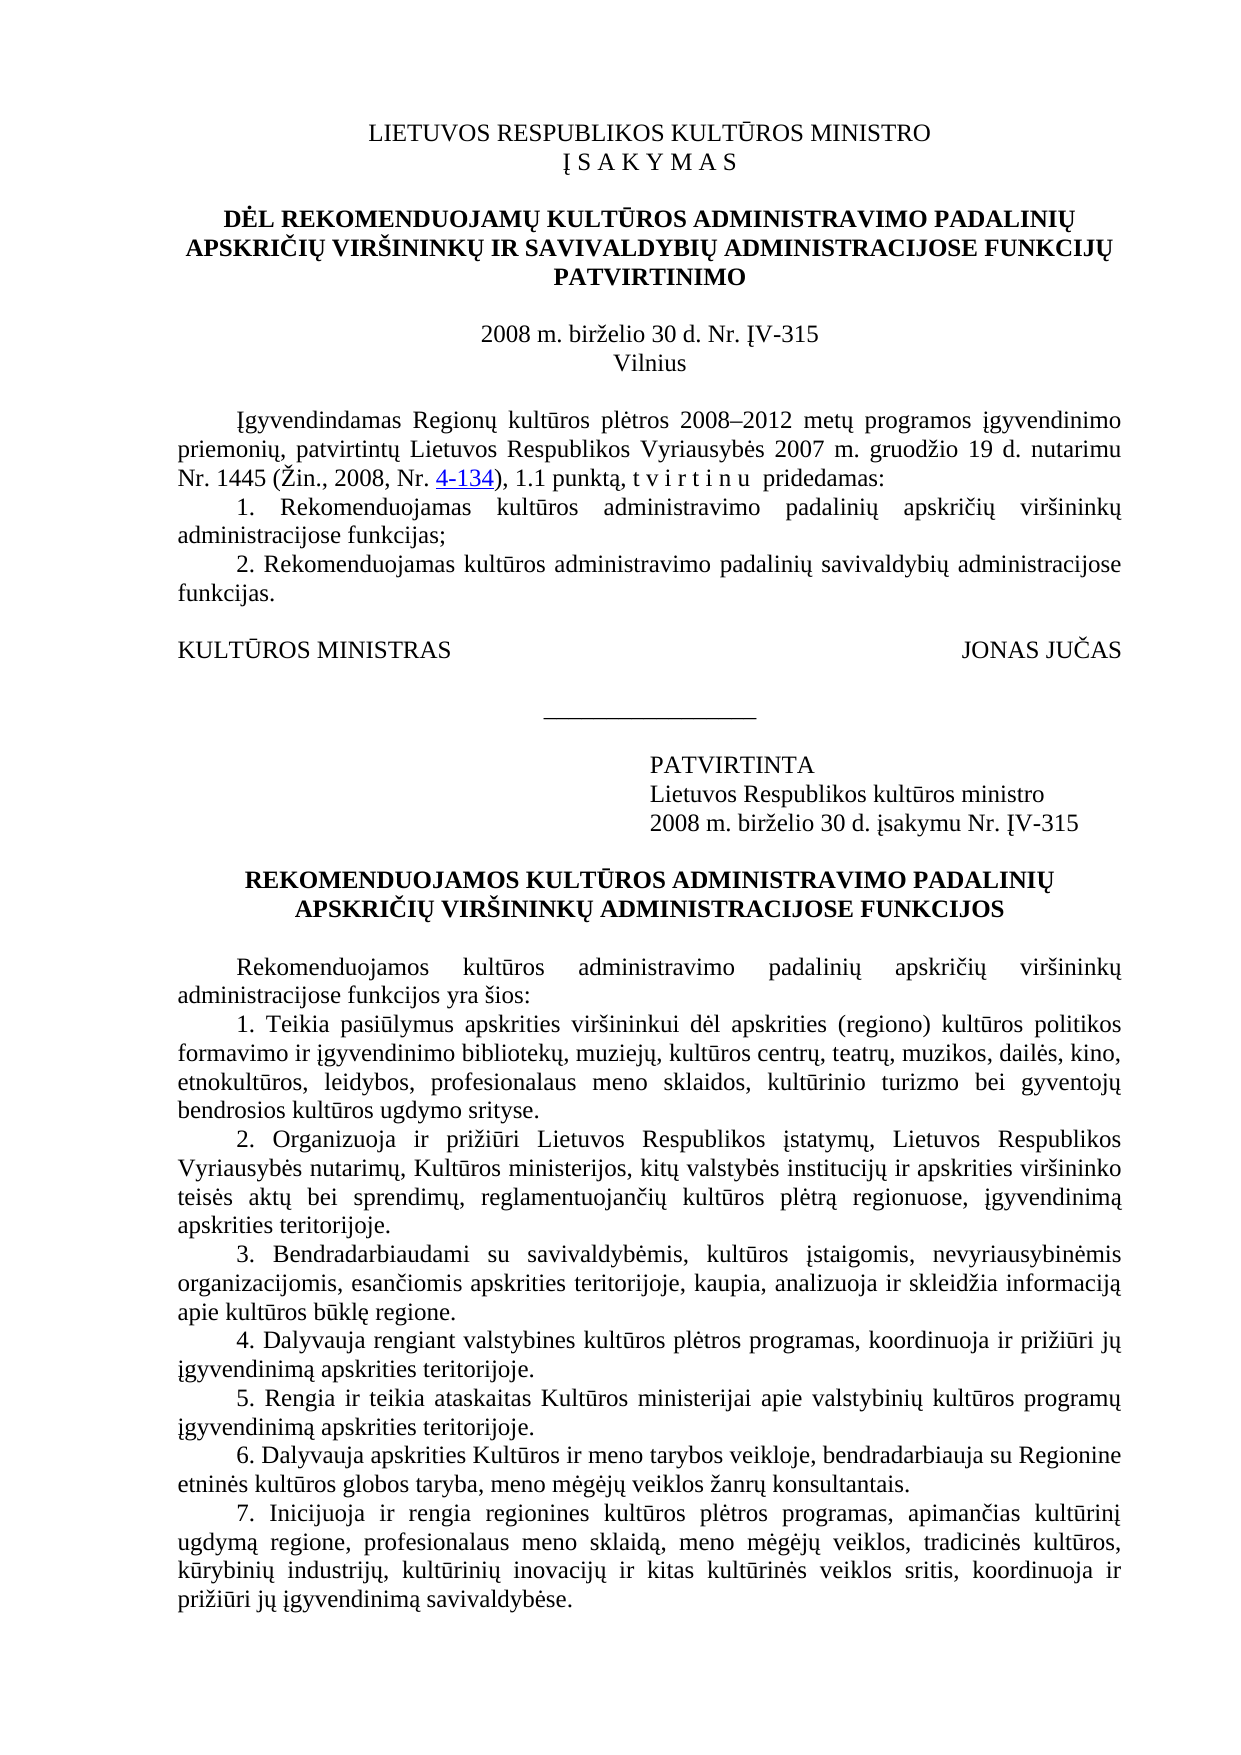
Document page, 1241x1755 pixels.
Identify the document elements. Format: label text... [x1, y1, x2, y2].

text DĖL REKOMENDUOJAMŲ KULTŪROS ADMINISTRAVIMO PADALINIŲ APSKRIČIŲ VIRŠININKŲ IR SAVIVALDYBIŲ ADMINISTRACIJOSE FUNKCIJŲ PATVIRTINIMO [177, 204, 1122, 291]
text 5. Rengia ir teikia ataskaitas Kultūros ministerijai apie valstybinių kultūros programų įgyvendinimą apskrities teritorijoje. [177, 1383, 1122, 1441]
text 4. Dalyvauja rengiant valstybines kultūros plėtros programas, koordinuoja ir prižiūri jų įgyvendinimą apskrities teritorijoje. [177, 1326, 1122, 1383]
text KULTŪROS MINISTRAS JONAS JUČAS [177, 636, 1122, 664]
text REKOMENDUOJAMOS KULTŪROS ADMINISTRAVIMO PADALINIŲ APSKRIČIŲ VIRŠININKŲ ADMINISTRACIJOSE FUNKCIJOS [177, 866, 1122, 923]
text 3. Bendradarbiaudami su savivaldybėmis, kultūros įstaigomis, nevyriausybinėmis organizacijomis, esančiomis apskrities teritorijoje, kaupia, analizuoja ir skleidžia informaciją apie kultūros būklę regione. [177, 1239, 1122, 1326]
text 1. Rekomenduojamas kultūros administravimo padalinių apskričių viršininkų administracijose funkcijas; [177, 492, 1122, 549]
text 2008 m. birželio 30 d. įsakymu Nr. ĮV-315 [649, 808, 1122, 837]
text PATVIRTINTA [649, 751, 1122, 779]
text 2. Organizuoja ir prižiūri Lietuvos Respublikos įstatymų, Lietuvos Respublikos Vyriausybės nutarimų, Kultūros ministerijos, kitų valstybės institucijų ir apskrities viršininko teisės aktų bei sprendimų, reglamentuojančių kultūros plėtrą regionuose, įgyvendinimą apskrities teritorijoje. [177, 1124, 1122, 1239]
text Vilnius [177, 348, 1122, 377]
text 2. Rekomenduojamas kultūros administravimo padalinių savivaldybių administracijose funkcijas. [177, 549, 1122, 607]
text 7. Inicijuoja ir rengia regionines kultūros plėtros programas, apimančias kultūrinį ugdymą regione, profesionalaus meno sklaidą, meno mėgėjų veiklos, tradicinės kultūros, kūrybinių industrijų, kultūrinių inovacijų ir kitas kultūrinės veiklos sritis, koordinuoja ir prižiūri jų įgyvendinimą savivaldybėse. [177, 1498, 1122, 1613]
text Rekomenduojamos kultūros administravimo padalinių apskričių viršininkų administracijose funkcijos yra šios: [177, 952, 1122, 1009]
text Lietuvos Respublikos kultūros ministro [649, 779, 1122, 808]
text Įgyvendindamas Regionų kultūros plėtros 2008–2012 metų programos įgyvendinimo priemonių, patvirtintų Lietuvos Respublikos Vyriausybės 2007 m. gruodžio 19 d. nutarimu Nr. 1445 (Žin., 2008, Nr. 4-134), 1.1 punktą, tvirtinu pridedamas: [177, 406, 1122, 492]
text 2008 m. birželio 30 d. Nr. ĮV-315 [177, 319, 1122, 348]
text LIETUVOS RESPUBLIKOS KULTŪROS MINISTRO [177, 118, 1122, 147]
text 6. Dalyvauja apskrities Kultūros ir meno tarybos veikloje, bendradarbiauja su Regionine etninės kultūros globos taryba, meno mėgėjų veiklos žanrų konsultantais. [177, 1441, 1122, 1498]
text ĮSAKYMAS [177, 147, 1122, 176]
text _________________ [177, 693, 1122, 722]
text 1. Teikia pasiūlymus apskrities viršininkui dėl apskrities (regiono) kultūros politikos formavimo ir įgyvendinimo bibliotekų, muziejų, kultūros centrų, teatrų, muzikos, dailės, kino, etnokultūros, leidybos, profesionalaus meno sklaidos, kultūrinio turizmo bei gyventojų bendrosios kultūros ugdymo srityse. [177, 1009, 1122, 1124]
